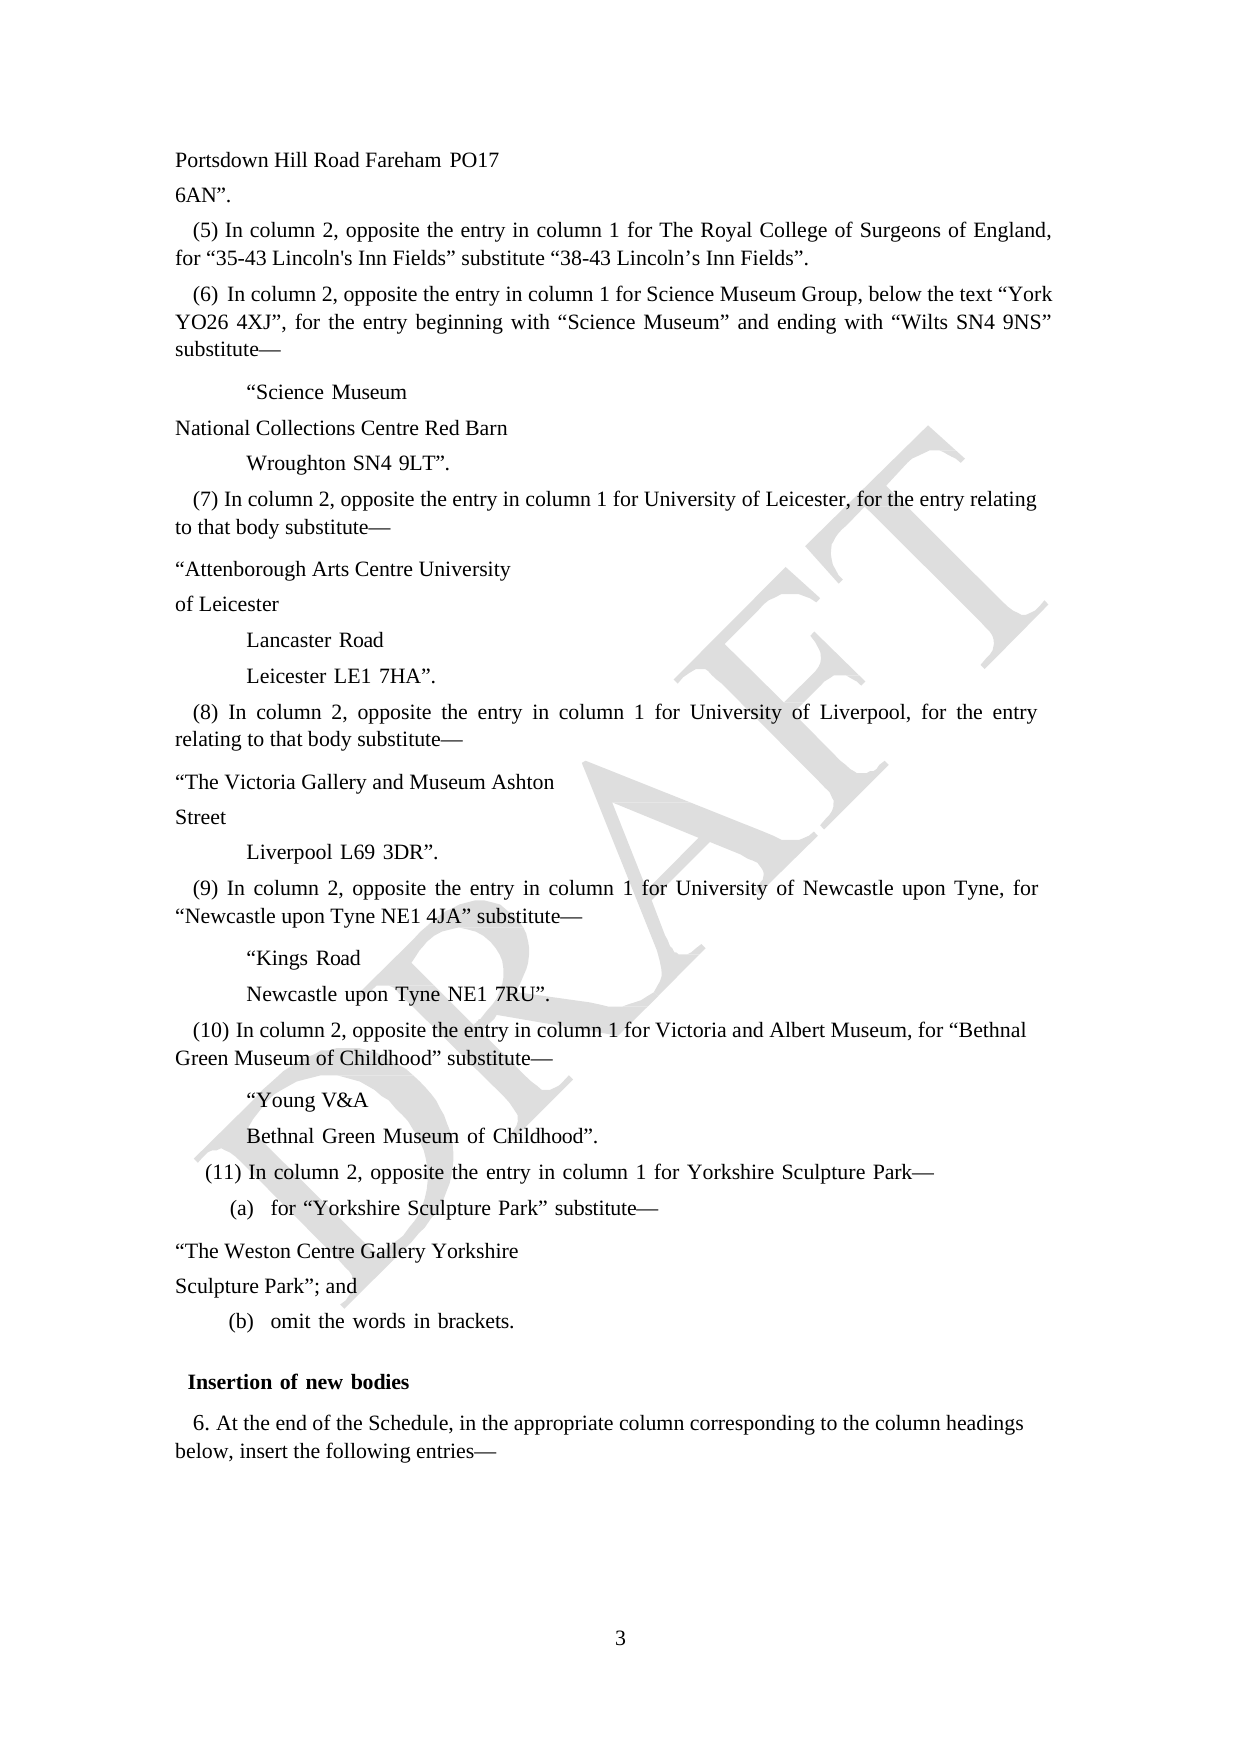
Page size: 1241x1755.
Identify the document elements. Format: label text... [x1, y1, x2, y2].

text “Young V&A [246, 1087, 264, 1106]
text “The Victoria Gallery and Museum Ashton Street [175, 769, 582, 829]
text Leicester LE1 7HA”. [246, 663, 725, 688]
text [670, 945, 698, 954]
text “Young V&A [542, 1087, 1066, 1112]
text [527, 945, 661, 970]
text “The Weston Centre Gallery Yorkshire Sculpture Park”; and [175, 1238, 353, 1298]
text Bethnal Green Museum of Childhood”. [448, 1123, 1066, 1148]
text National Collections Centre Red Barn [175, 415, 524, 440]
list for “Yorkshire Sculpture Park” substitute— [430, 1195, 1066, 1221]
list In column 2, opposite the entry in column 1 for University of Newcastle upon Tyne, for “Newcastle upon Tyne NE1 4JA” substitute— [175, 875, 647, 928]
list In column 2, opposite the entry in column 1 for Victoria and Albert Museum, for “Bethnal Green Museum of Childhood” substitute— [487, 1017, 1054, 1070]
list In column 2, opposite the entry in column 1 for University of Liverpool, for the entry relating to that body substitute— [175, 699, 788, 752]
text Newcastle upon Tyne NE1 7RU”. [650, 981, 1066, 1006]
text Newcastle upon Tyne NE1 7RU”. [517, 981, 659, 1006]
text “Young V&A [260, 1087, 398, 1112]
list omit the words in brackets. [228, 1308, 1066, 1333]
text [1003, 627, 1066, 652]
text [412, 945, 503, 970]
text “Science Museum [246, 379, 1066, 404]
text [791, 839, 1066, 864]
list In column 2, opposite the entry in column 1 for The Royal College of Surgeons of England, for “35-43 Lincoln's Inn Fields” substitute “38-43 Lincoln’s Inn Fields”. [175, 217, 1054, 270]
text Liverpool L69 3DR”. [246, 839, 621, 864]
list In column 2, opposite the entry in column 1 for University of Newcastle upon Tyne, for “Newcastle upon Tyne NE1 4JA” substitute— [652, 875, 1054, 928]
text [628, 839, 696, 864]
text Newcastle upon Tyne NE1 7RU”. [431, 981, 502, 1006]
subtitle Insertion of new bodies [187, 1369, 1066, 1394]
text [745, 663, 819, 688]
list At the end of the Schedule, in the appropriate column corresponding to the column headings below, insert the following entries— [175, 1409, 1054, 1463]
list In column 2, opposite the entry in column 1 for Yorkshire Sculpture Park— [282, 1159, 427, 1184]
list In column 2, opposite the entry in column 1 for Science Museum Group, below the text “York YO26 4XJ”, for the entry beginning with “Science Museum” and ending with “Wilts SN4 9NS” substitute— [175, 281, 1054, 362]
text [820, 663, 1066, 688]
text [898, 450, 1066, 475]
text [689, 843, 757, 864]
text Newcastle upon Tyne NE1 7RU”. [358, 986, 408, 1006]
list In column 2, opposite the entry in column 1 for University of Leicester, for the entry relating to that body substitute— [175, 486, 865, 539]
text [726, 627, 993, 652]
text “Kings Road [246, 945, 406, 970]
text Newcastle upon Tyne NE1 7RU”. [246, 981, 370, 1006]
list In column 2, opposite the entry in column 1 for University of Liverpool, for the entry relating to that body substitute— [798, 699, 1054, 752]
text Bethnal Green Museum of Childhood”. [249, 1123, 422, 1148]
list In column 2, opposite the entry in column 1 for Yorkshire Sculpture Park— [450, 1159, 1066, 1184]
text “Attenborough Arts Centre University of Leicester [175, 556, 524, 616]
list In column 2, opposite the entry in column 1 for Victoria and Albert Museum, for “Bethnal Green Museum of Childhood” substitute— [175, 1017, 475, 1070]
text “Young V&A [426, 1087, 514, 1112]
list In column 2, opposite the entry in column 1 for University of Leicester, for the entry relating to that body substitute— [888, 486, 1054, 539]
text [685, 945, 1066, 970]
list for “Yorkshire Sculpture Park” substitute— [318, 1195, 425, 1221]
text “The Weston Centre Gallery Yorkshire Sculpture Park”; and [357, 1238, 582, 1298]
list for “Yorkshire Sculpture Park” substitute— [229, 1195, 298, 1221]
text Wroughton SN4 9LT”. [246, 450, 901, 475]
text Lancaster Road [246, 627, 724, 652]
text Portsdown Hill Road Fareham PO17 6AN”. [175, 147, 506, 207]
